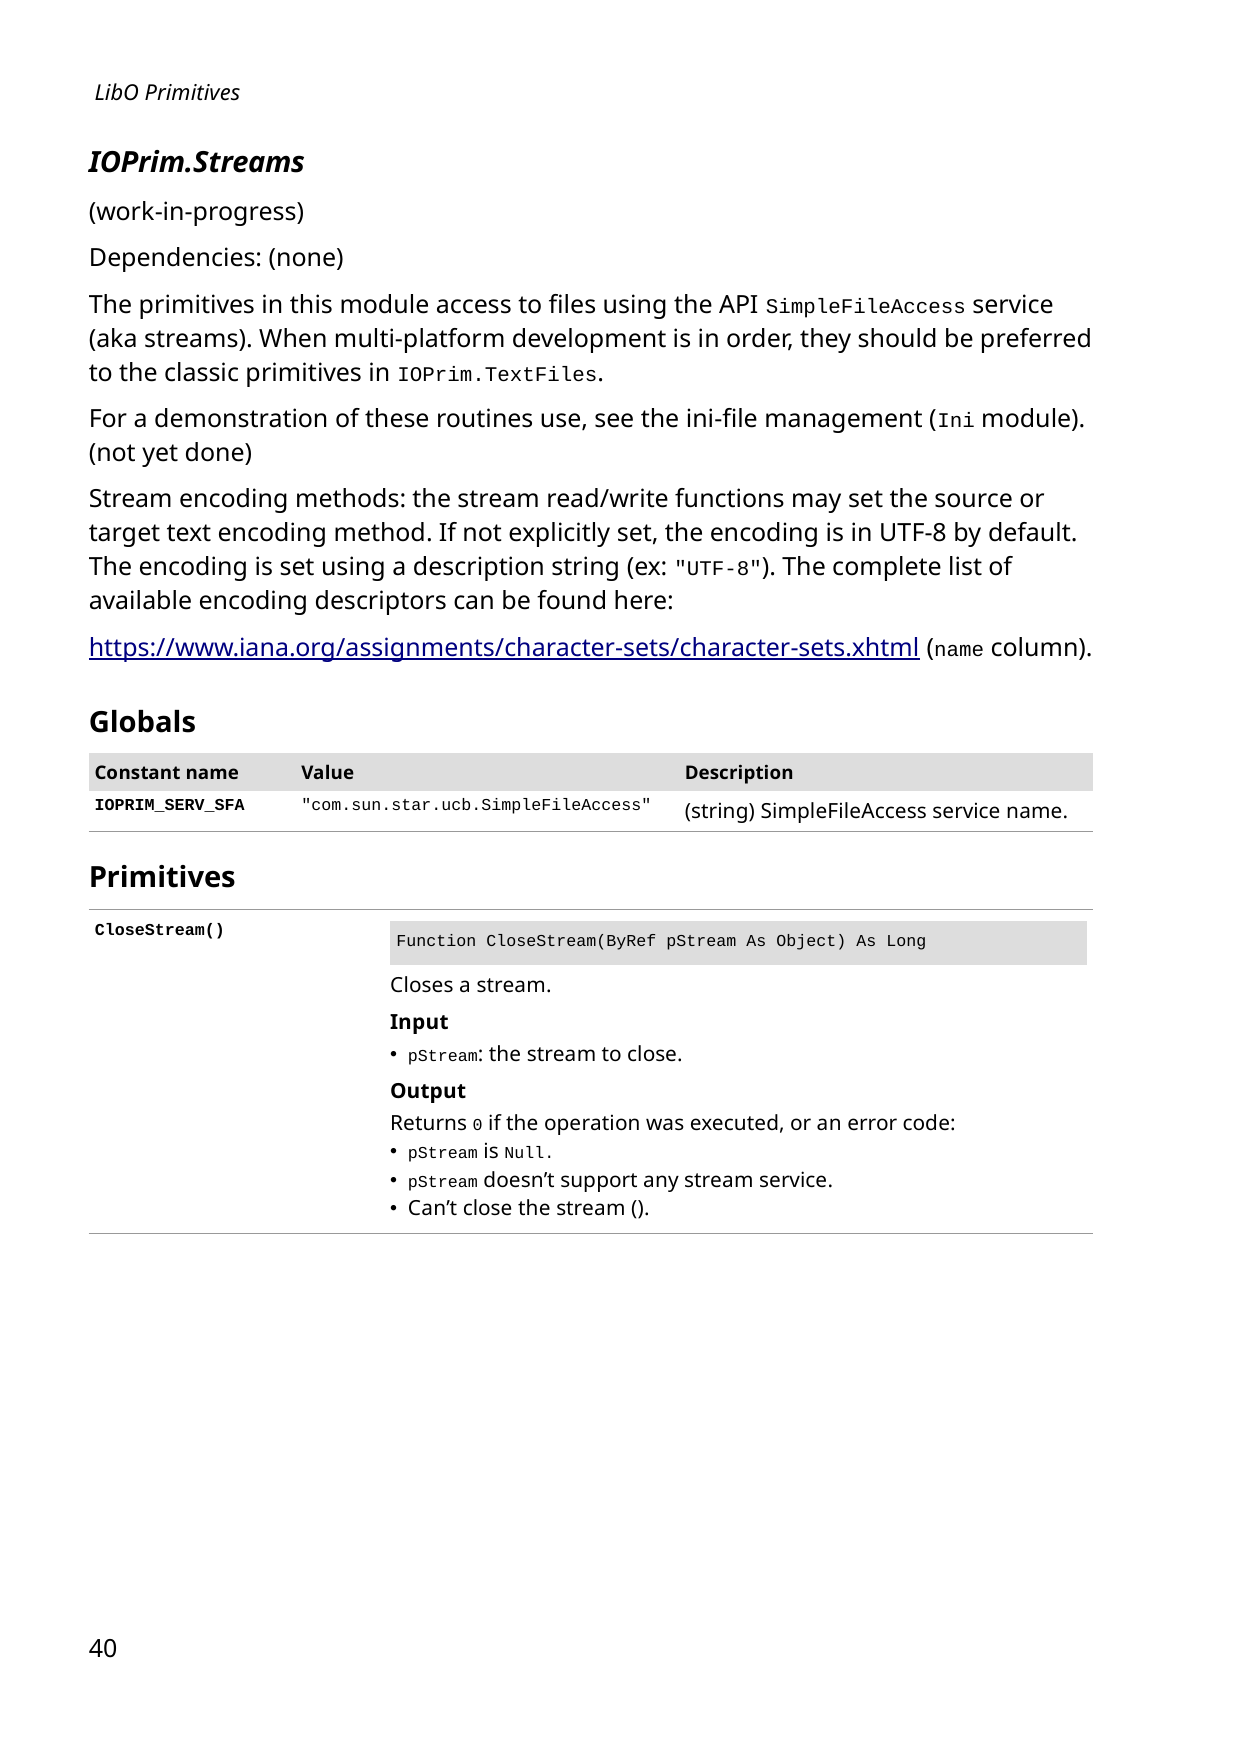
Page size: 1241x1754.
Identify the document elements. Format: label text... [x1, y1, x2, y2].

subtitle IOPrim.Streams [88, 142, 1093, 181]
table_cell "com.sun.star.ucb.SimpleFileAccess" [295, 791, 679, 831]
text Stream encoding methods: the stream read/write functions may set the source or target text encoding method. If not explicitly set, the encoding is in UTF-8 by default. The encoding is set using a description string (ex: "UTF-8"). The complete list of available encoding descriptors can be found here: [88, 481, 1093, 617]
text https://www.iana.org/assignments/character-sets/character-sets.xhtml (name column). [88, 630, 1093, 664]
table_header Value [295, 753, 679, 791]
table_cell IOPRIM_SERV_SFA [89, 791, 295, 831]
table_header CloseStream() [89, 910, 384, 1233]
table_header Function CloseStream(ByRef pStream As Object) As Long Closes a stream. Input pStream: the stream to close. Output Returns 0 if the operation was executed, or an error code: pStream is Null. pStream doesn’t support any stream service. Can’t close the stream (). [384, 910, 1093, 1233]
subtitle Primitives [88, 857, 1093, 896]
text Dependencies: (none) [88, 240, 1093, 274]
text (work-in-progress) [88, 194, 1093, 228]
table_header Description [679, 753, 1093, 791]
table_header Constant name [89, 753, 295, 791]
text The primitives in this module access to files using the API SimpleFileAccess service (aka streams). When multi-platform development is in order, they should be preferred to the classic primitives in IOPrim.TextFiles. [88, 287, 1093, 388]
table_cell (string) SimpleFileAccess service name. [679, 791, 1093, 831]
subtitle Globals [88, 701, 1093, 741]
text For a demonstration of these routines use, see the ini-file management (Ini module). (not yet done) [88, 401, 1093, 469]
